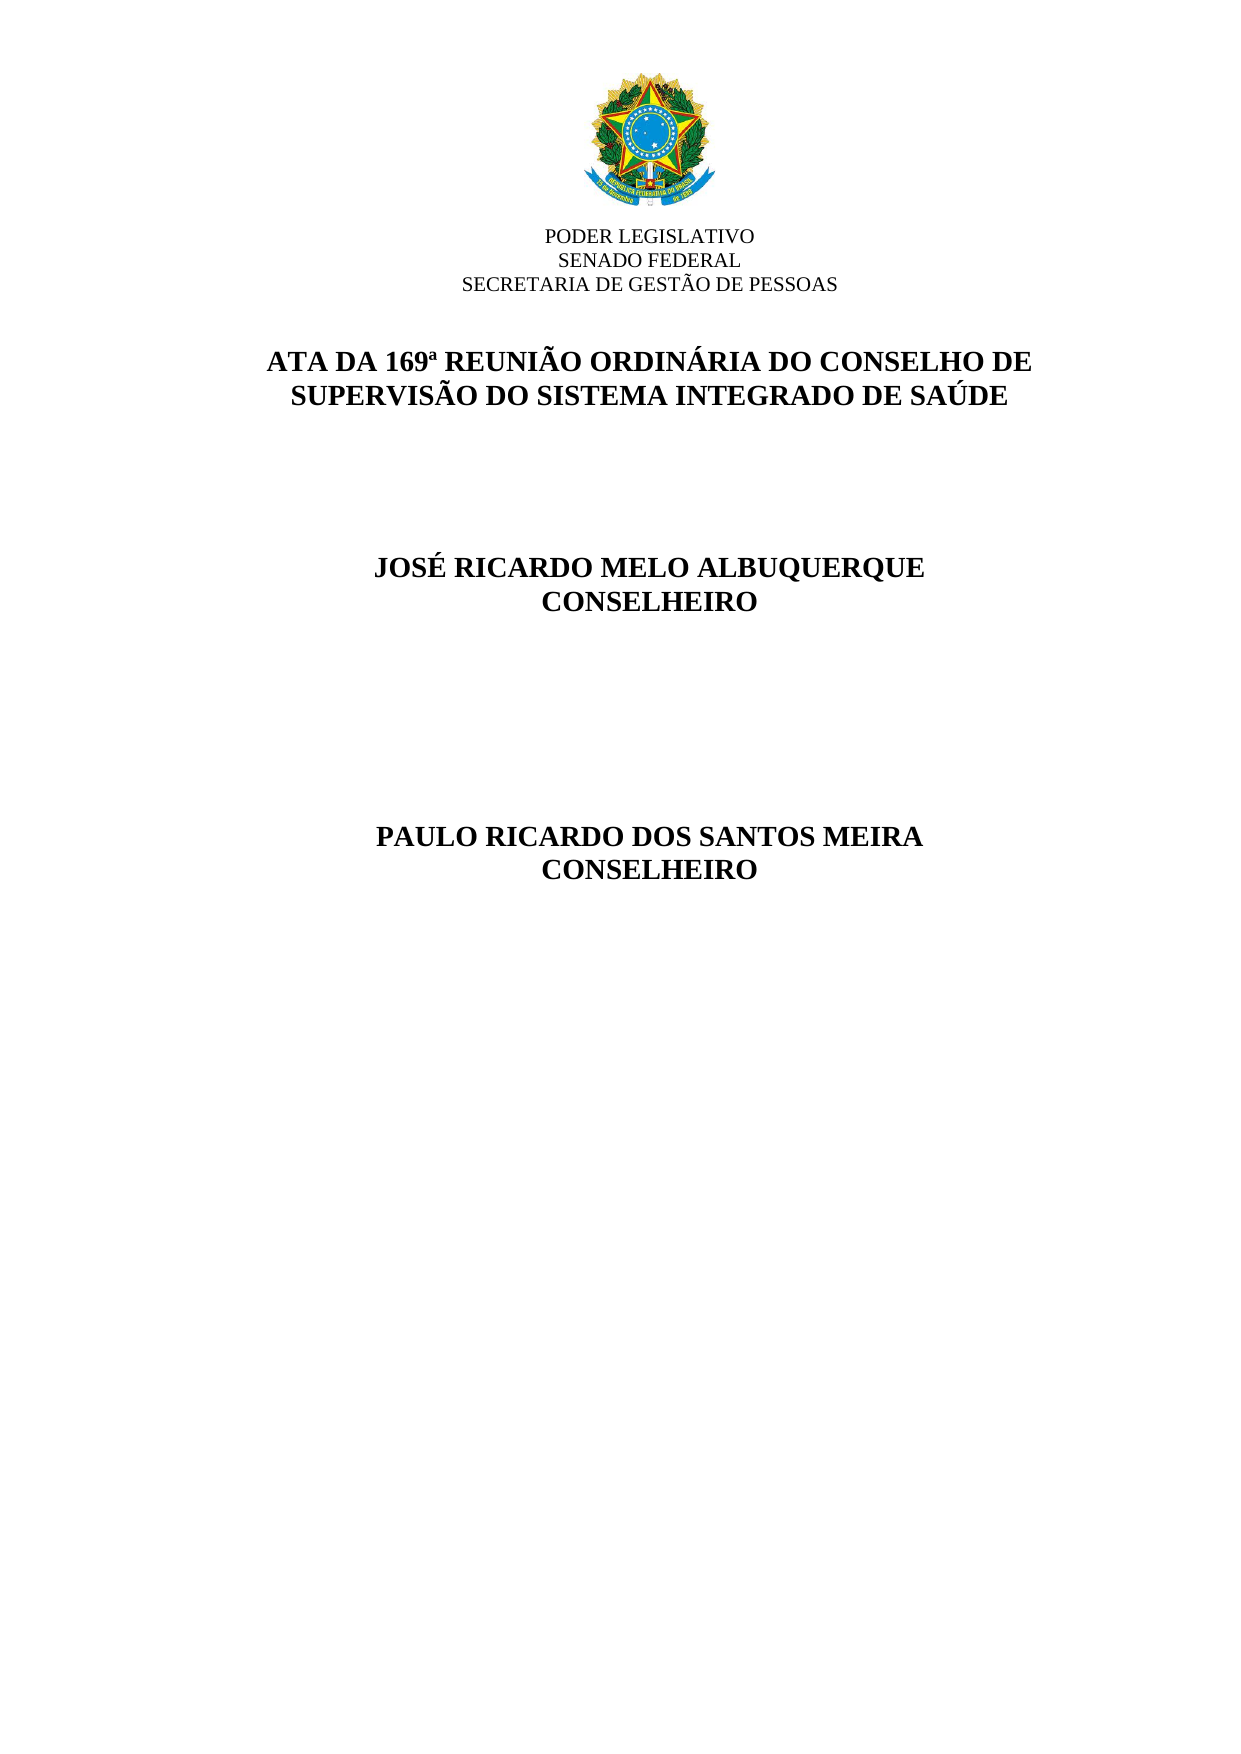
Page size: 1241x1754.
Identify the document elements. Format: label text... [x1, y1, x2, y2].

text PAULO RICARDO DOS SANTOS MEIRA [177, 819, 1122, 852]
text CONSELHEIRO [177, 584, 1122, 618]
text JOSÉ RICARDO MELO ALBUQUERQUE [177, 551, 1122, 584]
text CONSELHEIRO [177, 852, 1122, 886]
